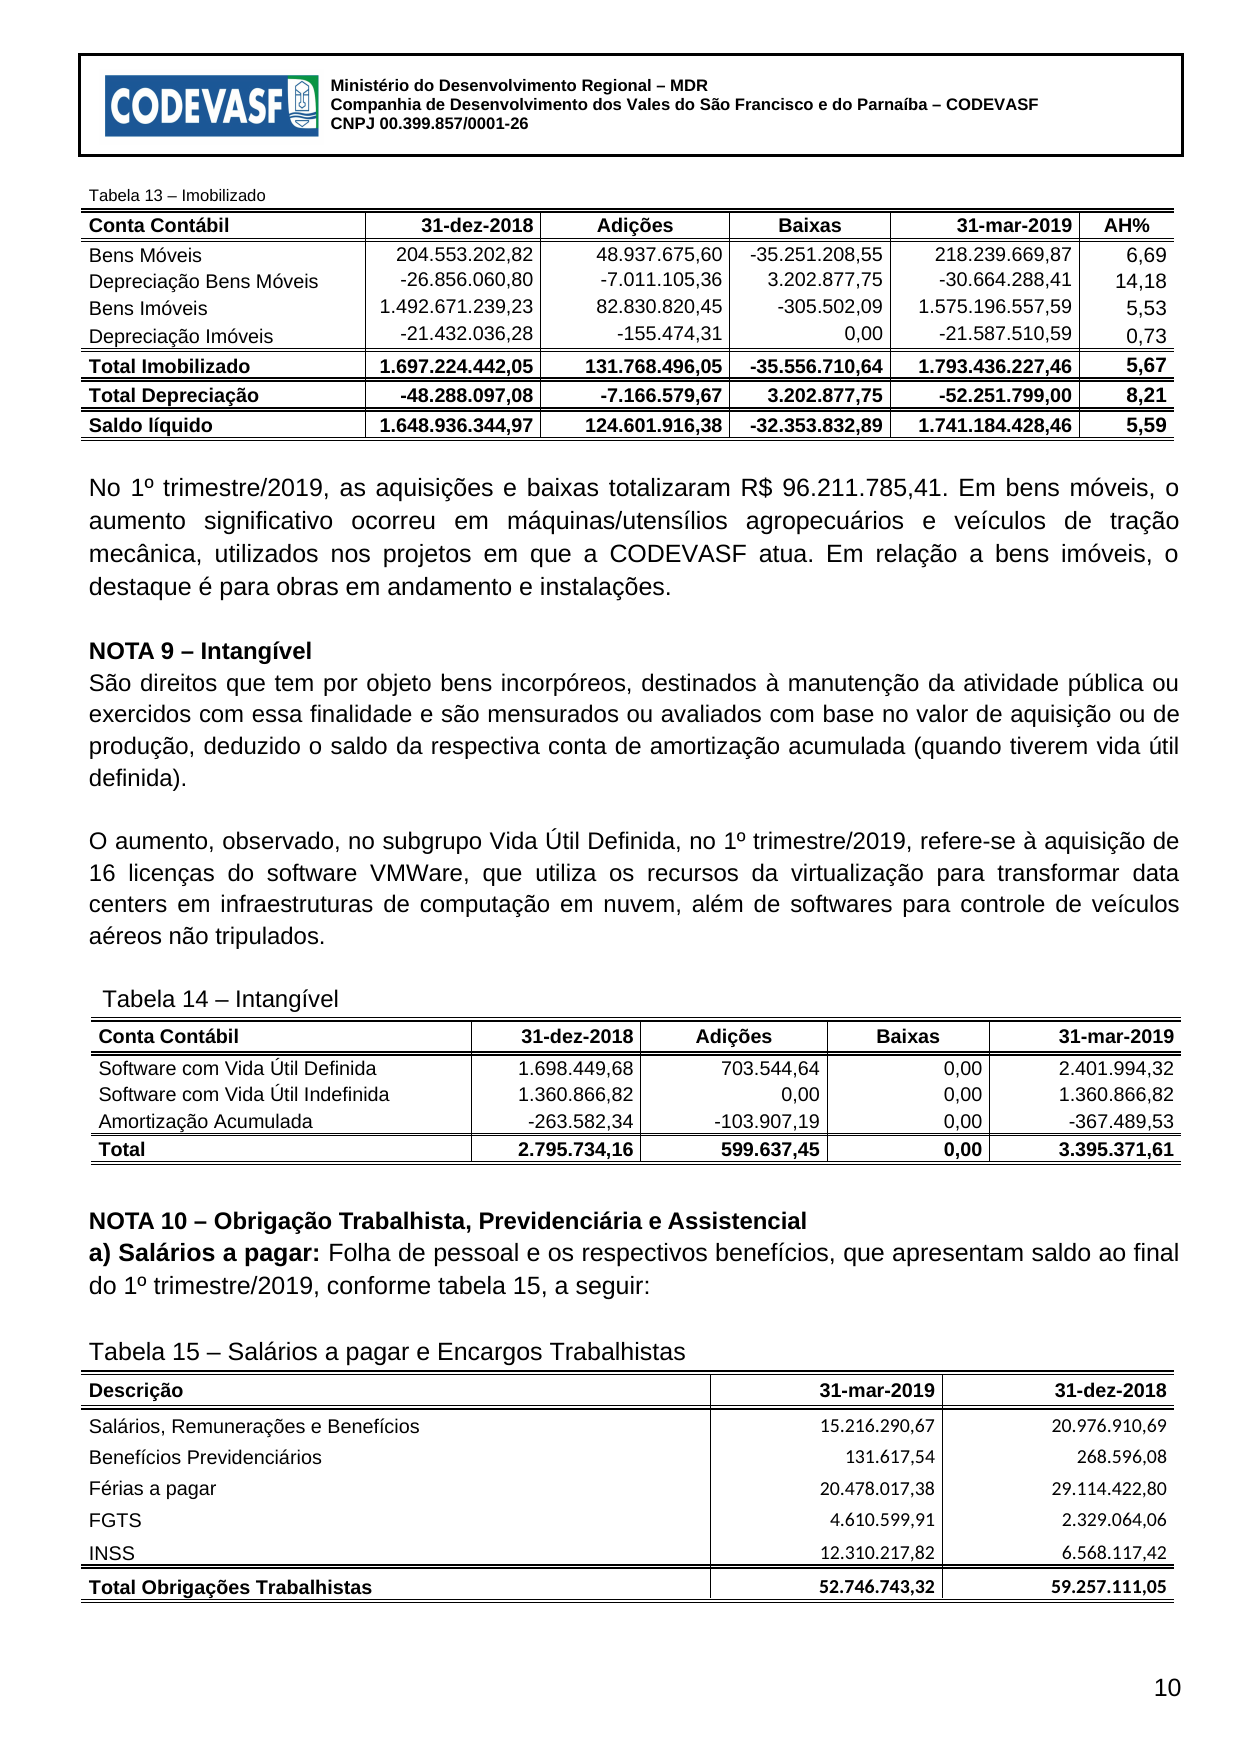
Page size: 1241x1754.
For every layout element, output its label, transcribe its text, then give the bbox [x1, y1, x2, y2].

table_cell 268.596,08 [943, 1438, 1174, 1469]
text No 1º trimestre/2019, as aquisições e baixas totalizaram R$ 96.211.785,41. Em bens móveis, o aumento significativo ocorreu em máquinas/utensílios agropecuários e veículos de tração mecânica, utilizados nos projetos em que a CODEVASF atua. Em relação a bens imóveis, o destaque é para obras em andamento e instalações. [89, 473, 1181, 601]
table_cell 5,59 [1080, 412, 1174, 437]
table_cell 6.568.117,42 [943, 1531, 1174, 1564]
table_cell 20.478.017,38 [711, 1469, 942, 1500]
subtitle NOTA 10 – Obrigação Trabalhista, Previdenciária e Assistencial [89, 1207, 1181, 1234]
table_cell 48.937.675,60 [541, 242, 729, 266]
table_cell 8,21 [1080, 382, 1174, 407]
table_header Baixas [828, 1022, 989, 1051]
table_cell -21.587.510,59 [891, 320, 1079, 348]
table_cell 131.768.496,05 [541, 352, 729, 377]
table_header 31-mar-2019 [990, 1022, 1181, 1051]
table_cell -367.489,53 [990, 1106, 1181, 1132]
table_cell -32.353.832,89 [730, 412, 890, 437]
table_header 31-dez-2018 [943, 1375, 1174, 1405]
table_cell Total Depreciação [81, 382, 365, 407]
table_cell 2.401.994,32 [990, 1056, 1181, 1079]
table_cell 3.202.877,75 [730, 382, 890, 407]
table_cell 2.329.064,06 [943, 1500, 1174, 1531]
table_cell 124.601.916,38 [541, 412, 729, 437]
table_cell Saldo líquido [81, 412, 365, 437]
table_cell FGTS [81, 1500, 710, 1531]
table_cell 131.617,54 [711, 1438, 942, 1469]
table_cell 1.575.196.557,59 [891, 293, 1079, 319]
table_header 31-dez-2018 [366, 213, 540, 238]
table_cell 82.830.820,45 [541, 293, 729, 319]
table_cell Depreciação Bens Móveis [81, 266, 365, 293]
table_cell -103.907,19 [641, 1106, 827, 1132]
table_cell 0,00 [828, 1079, 989, 1106]
text Tabela 13 – Imobilizado [89, 186, 1181, 205]
table_cell 59.257.111,05 [943, 1569, 1174, 1598]
table_cell 0,00 [828, 1056, 989, 1079]
table_cell 1.741.184.428,46 [891, 412, 1079, 437]
table_cell Total [91, 1136, 471, 1161]
table_cell 0,73 [1080, 320, 1174, 348]
table_cell Depreciação Imóveis [81, 320, 365, 348]
table_cell -21.432.036,28 [366, 320, 540, 348]
table_header Adições [641, 1022, 827, 1051]
table_cell 1.793.436.227,46 [891, 352, 1079, 377]
table_cell 703.544,64 [641, 1056, 827, 1079]
table_cell -52.251.799,00 [891, 382, 1079, 407]
table_cell Bens Móveis [81, 242, 365, 266]
table_cell 2.795.734,16 [472, 1136, 640, 1161]
table_cell Software com Vida Útil Definida [91, 1056, 471, 1079]
table_header Descrição [81, 1375, 710, 1405]
table_header Baixas [730, 213, 890, 238]
table_cell 0,00 [641, 1079, 827, 1106]
table_cell -48.288.097,08 [366, 382, 540, 407]
table_cell 204.553.202,82 [366, 242, 540, 266]
table_header AH% [1080, 213, 1174, 238]
table_cell 14,18 [1080, 266, 1174, 293]
table_cell 5,53 [1080, 293, 1174, 319]
table_cell -35.251.208,55 [730, 242, 890, 266]
table_header 31-dez-2018 [472, 1022, 640, 1051]
table_cell Salários, Remunerações e Benefícios [81, 1410, 710, 1437]
table_cell -155.474,31 [541, 320, 729, 348]
table_cell 5,67 [1080, 352, 1174, 377]
table_cell Software com Vida Útil Indefinida [91, 1079, 471, 1106]
picture [99, 69, 325, 145]
table_cell 0,00 [730, 320, 890, 348]
table_cell Total Imobilizado [81, 352, 365, 377]
table_cell 0,00 [828, 1136, 989, 1161]
table_header Conta Contábil [91, 1022, 471, 1051]
table_cell 599.637,45 [641, 1136, 827, 1161]
table_cell Benefícios Previdenciários [81, 1438, 710, 1469]
table_header Conta Contábil [81, 213, 365, 238]
table_cell 52.746.743,32 [711, 1569, 942, 1598]
table_header 31-mar-2019 [711, 1375, 942, 1405]
table_cell 1.648.936.344,97 [366, 412, 540, 437]
table_cell -30.664.288,41 [891, 266, 1079, 293]
table_cell -7.166.579,67 [541, 382, 729, 407]
subtitle NOTA 9 – Intangível [89, 637, 1181, 664]
table_cell 12.310.217,82 [711, 1531, 942, 1564]
text São direitos que tem por objeto bens incorpóreos, destinados à manutenção da atividade pública ou exercidos com essa finalidade e são mensurados ou avaliados com base no valor de aquisição ou de produção, deduzido o saldo da respectiva conta de amortização acumulada (quando tiverem vida útil definida). [89, 668, 1181, 791]
table_cell 6,69 [1080, 242, 1174, 266]
table_cell 3.202.877,75 [730, 266, 890, 293]
table_cell 1.360.866,82 [990, 1079, 1181, 1106]
table_cell -7.011.105,36 [541, 266, 729, 293]
table_cell 15.216.290,67 [711, 1410, 942, 1437]
table_cell 218.239.669,87 [891, 242, 1079, 266]
text Tabela 14 – Intangível [89, 985, 1181, 1013]
table_cell -26.856.060,80 [366, 266, 540, 293]
text Tabela 15 – Salários a pagar e Encargos Trabalhistas [89, 1337, 1181, 1366]
table_cell 0,00 [828, 1106, 989, 1132]
table_cell -305.502,09 [730, 293, 890, 319]
table_cell 29.114.422,80 [943, 1469, 1174, 1500]
table_cell 1.360.866,82 [472, 1079, 640, 1106]
table_cell Total Obrigações Trabalhistas [81, 1569, 710, 1598]
table_cell 1.492.671.239,23 [366, 293, 540, 319]
table_cell -263.582,34 [472, 1106, 640, 1132]
text O aumento, observado, no subgrupo Vida Útil Definida, no 1º trimestre/2019, refere-se à aquisição de 16 licenças do software VMWare, que utiliza os recursos da virtualização para transformar data centers em infraestruturas de computação em nuvem, além de softwares para controle de veículos aéreos não tripulados. [89, 827, 1181, 949]
table_header Adições [541, 213, 729, 238]
table_cell Bens Imóveis [81, 293, 365, 319]
table_header 31-mar-2019 [891, 213, 1079, 238]
table_cell 1.697.224.442,05 [366, 352, 540, 377]
table_cell Amortização Acumulada [91, 1106, 471, 1132]
text a) Salários a pagar: Folha de pessoal e os respectivos benefícios, que apresentam saldo ao final do 1º trimestre/2019, conforme tabela 15, a seguir: [89, 1238, 1181, 1300]
table_cell 20.976.910,69 [943, 1410, 1174, 1437]
table_cell 3.395.371,61 [990, 1136, 1181, 1161]
table_cell Férias a pagar [81, 1469, 710, 1500]
table_cell 1.698.449,68 [472, 1056, 640, 1079]
table_cell -35.556.710,64 [730, 352, 890, 377]
table_cell INSS [81, 1531, 710, 1564]
table_cell 4.610.599,91 [711, 1500, 942, 1531]
